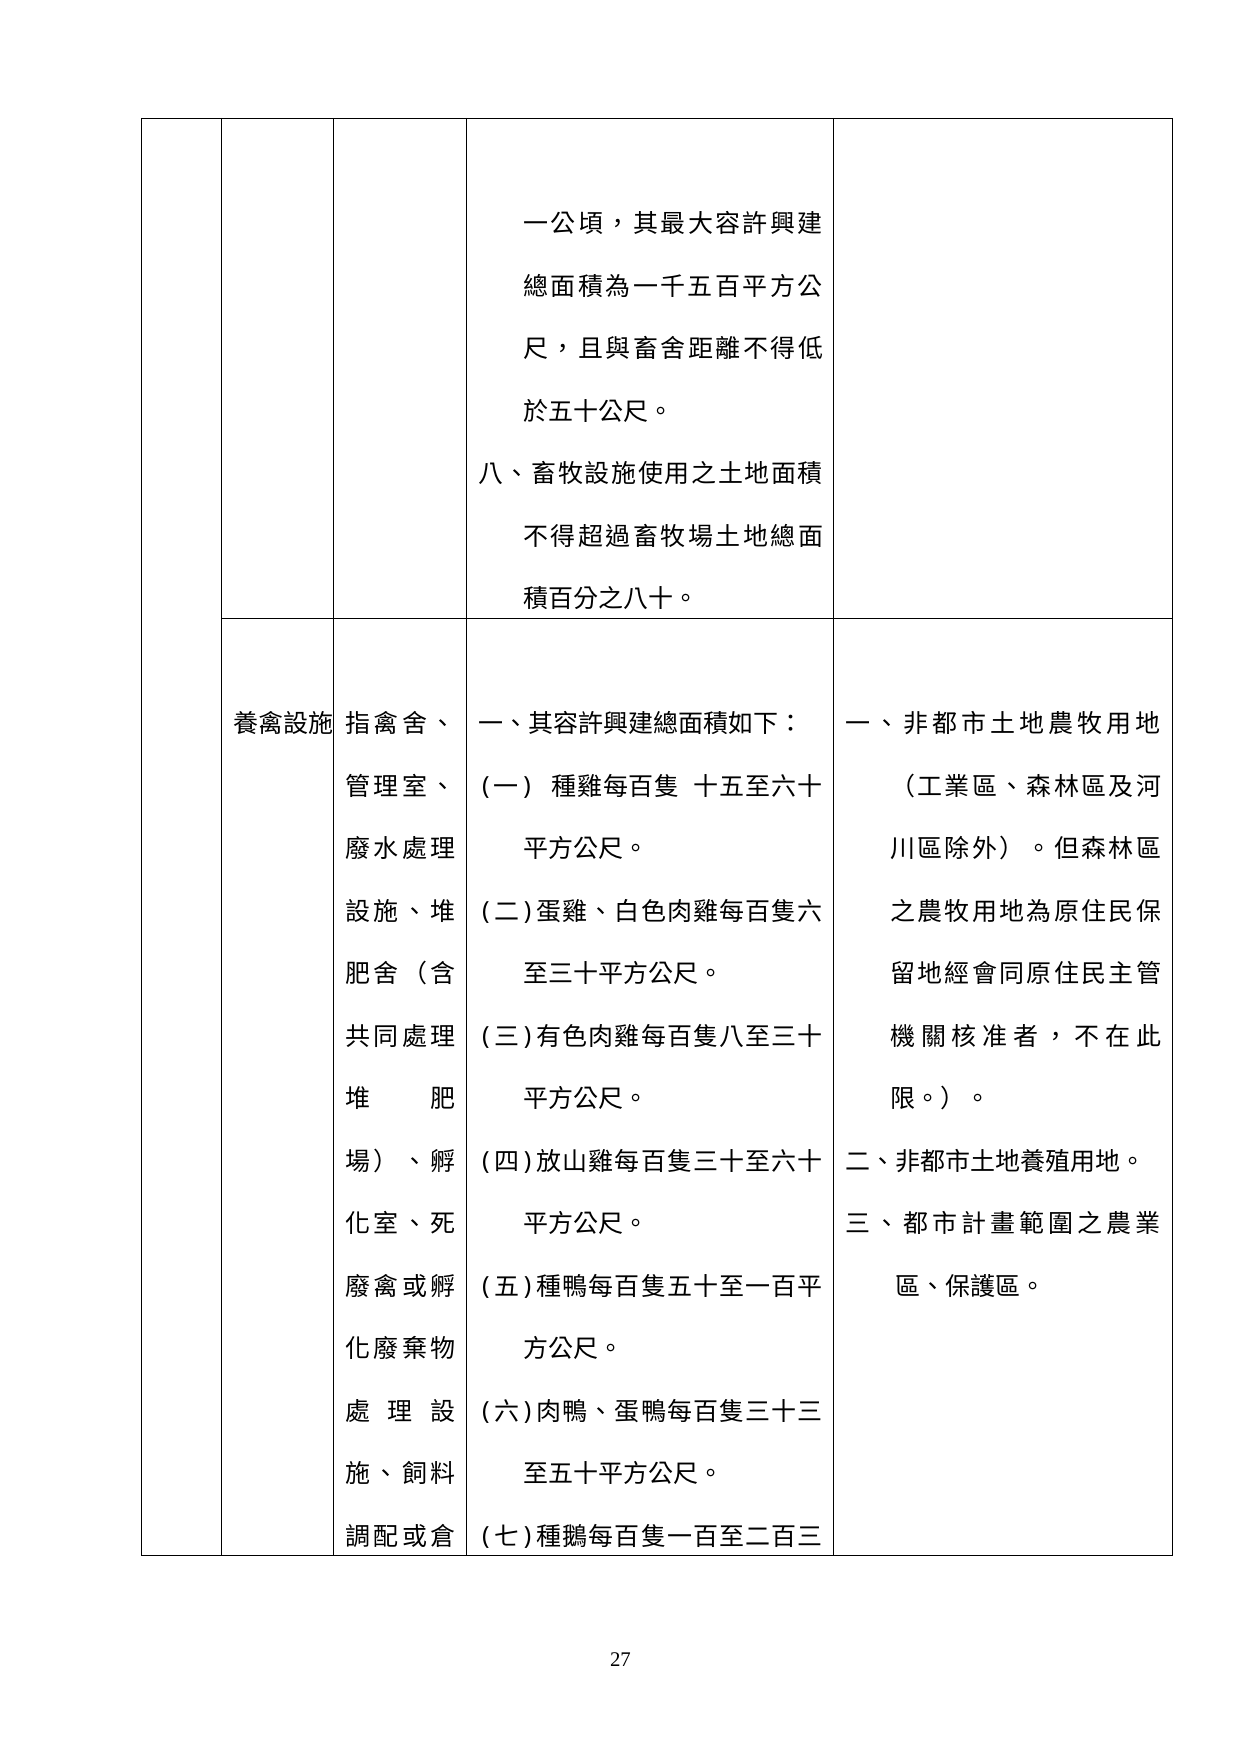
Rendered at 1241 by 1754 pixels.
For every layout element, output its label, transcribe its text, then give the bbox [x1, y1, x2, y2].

table_cell 一公頃，其最大容許興建總面積為一千五百平方公尺，且與畜舍距離不得低於五十公尺。 八、畜牧設施使用之土地面積不得超過畜牧場土地總面積百分之八十。 [467, 119, 833, 618]
table_cell 養禽設施 [222, 619, 333, 1555]
table_cell [834, 119, 1172, 618]
table_cell [334, 119, 466, 618]
table_cell [142, 119, 221, 1555]
table_cell 一、其容許興建總面積如下： (一) 種雞每百隻 十五至六十平方公尺。 (二)蛋雞、白色肉雞每百隻六至三十平方公尺。 (三)有色肉雞每百隻八至三十平方公尺。 (四)放山雞每百隻三十至六十平方公尺。 (五)種鴨每百隻五十至一百平方公尺。 (六)肉鴨、蛋鴨每百隻三十三至五十平方公尺。 (七)種鵝每百隻一百至二百三 [467, 619, 833, 1555]
table_cell [222, 119, 333, 618]
table_cell 一、非都市土地農牧用地（工業區、森林區及河川區除外）。但森林區之農牧用地為原住民保留地經會同原住民主管機關核准者，不在此限。）。 二、非都市土地養殖用地。 三、都市計畫範圍之農業區、保護區。 [834, 619, 1172, 1555]
table_cell 指禽舍、管理室、廢水處理設施、堆肥舍（含共同處理堆肥場）、孵化室、死廢禽或孵化廢棄物處理設施、飼料調配或倉 [334, 619, 466, 1555]
